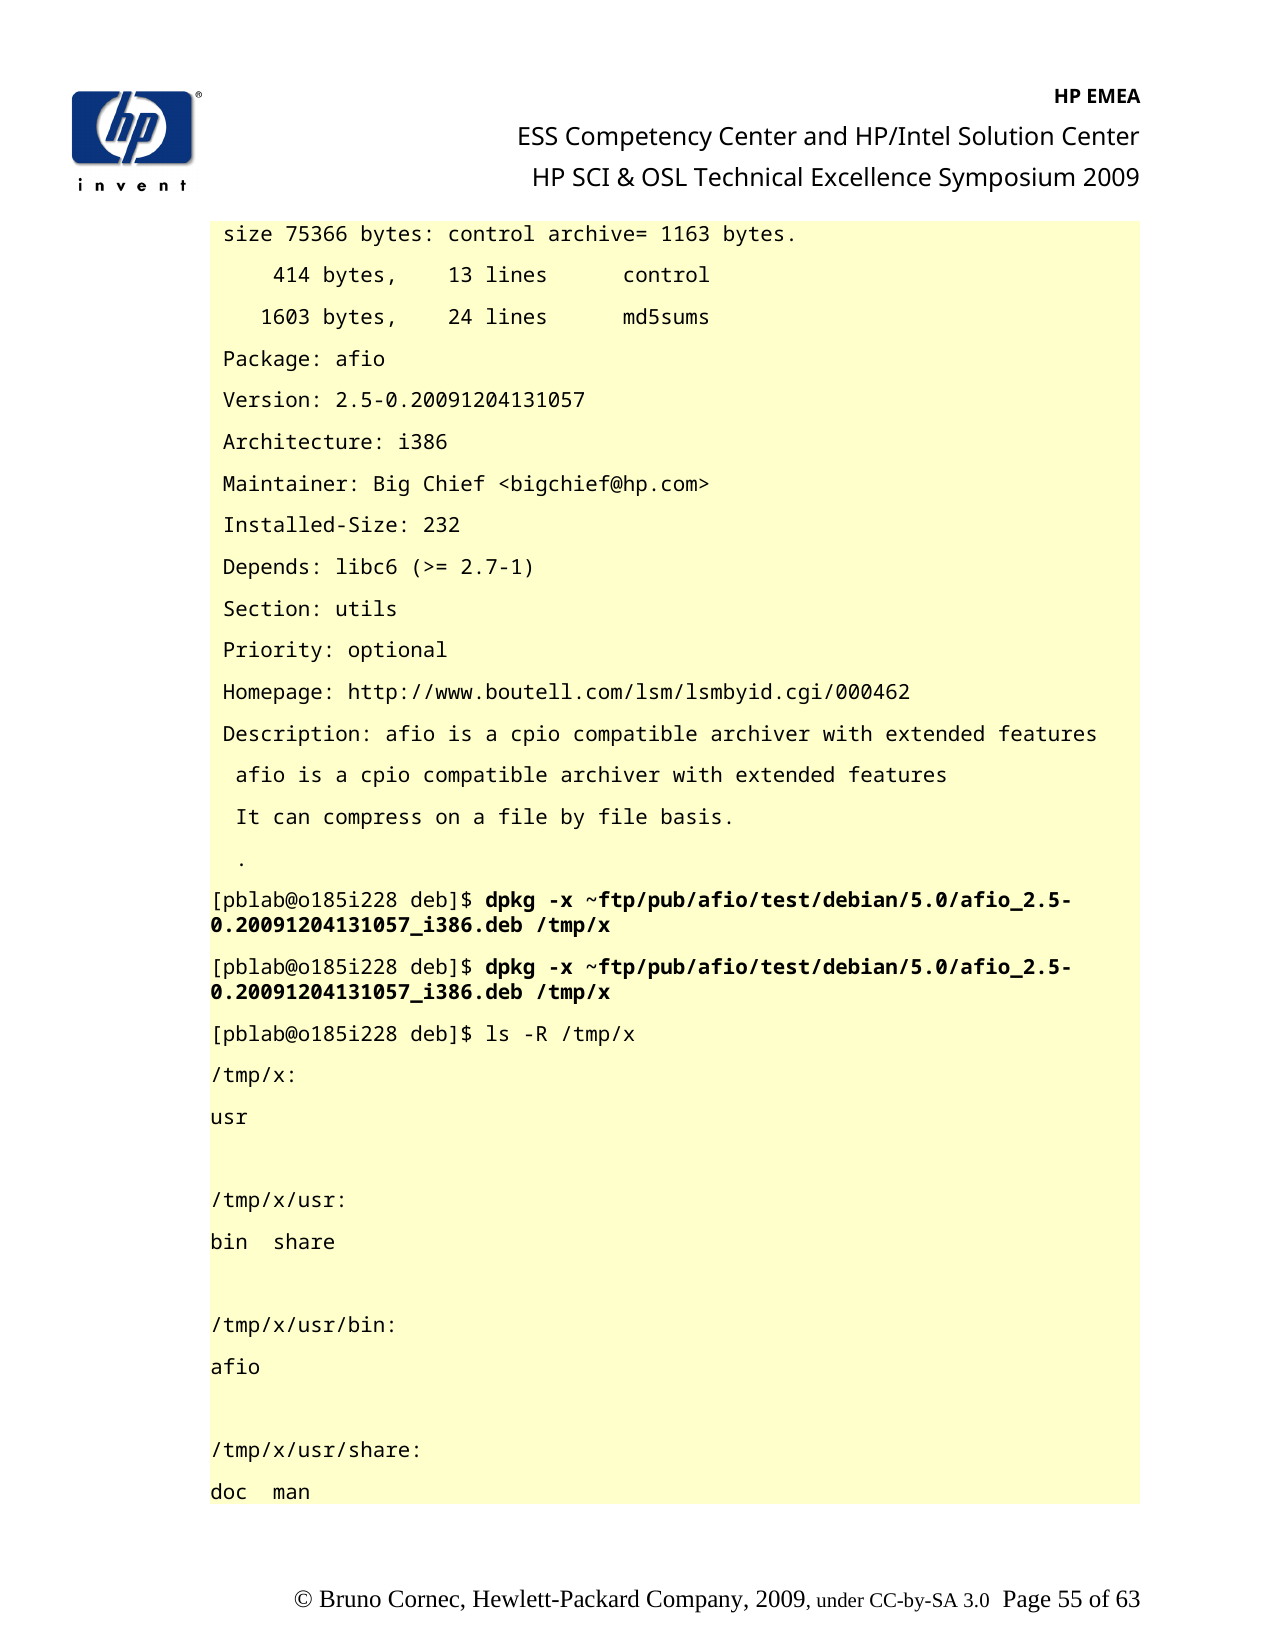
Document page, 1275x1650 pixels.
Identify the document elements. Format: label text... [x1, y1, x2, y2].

text Homepage: http://www.boutell.com/lsm/lsmbyid.cgi/000462 [210, 679, 1140, 704]
text Package: afio [210, 346, 1140, 371]
text Version: 2.5-0.20091204131057 [210, 388, 1140, 413]
text Description: afio is a cpio compatible archiver with extended features [210, 721, 1140, 746]
text Priority: optional [210, 638, 1140, 663]
text Section: utils [210, 596, 1140, 621]
text doc man [210, 1479, 1140, 1504]
text afio is a cpio compatible archiver with extended features [210, 763, 1140, 788]
text Depends: libc6 (>= 2.7-1) [210, 554, 1140, 579]
text Architecture: i386 [210, 429, 1140, 454]
text /tmp/x/usr: [210, 1188, 1140, 1213]
text Maintainer: Big Chief <bigchief@hp.com> [210, 471, 1140, 496]
text afio [210, 1354, 1140, 1379]
text . [210, 846, 1140, 871]
text /tmp/x/usr/share: [210, 1438, 1140, 1463]
text usr [210, 1104, 1140, 1129]
text 1603 bytes, 24 lines md5sums [210, 304, 1140, 329]
text /tmp/x/usr/bin: [210, 1313, 1140, 1338]
text 414 bytes, 13 lines control [210, 263, 1140, 288]
text [pblab@o185i228 deb]$ dpkg -x ~ftp/pub/afio/test/debian/5.0/afio_2.5-0.20091204131057_i386.deb /tmp/x [210, 954, 1140, 1004]
text size 75366 bytes: control archive= 1163 bytes. [210, 221, 1140, 246]
text [pblab@o185i228 deb]$ ls -R /tmp/x [210, 1021, 1140, 1046]
text /tmp/x: [210, 1063, 1140, 1088]
text It can compress on a file by file basis. [210, 804, 1140, 829]
text bin share [210, 1229, 1140, 1254]
text Installed-Size: 232 [210, 513, 1140, 538]
picture [70, 88, 203, 192]
text [pblab@o185i228 deb]$ dpkg -x ~ftp/pub/afio/test/debian/5.0/afio_2.5-0.20091204131057_i386.deb /tmp/x [210, 888, 1140, 938]
